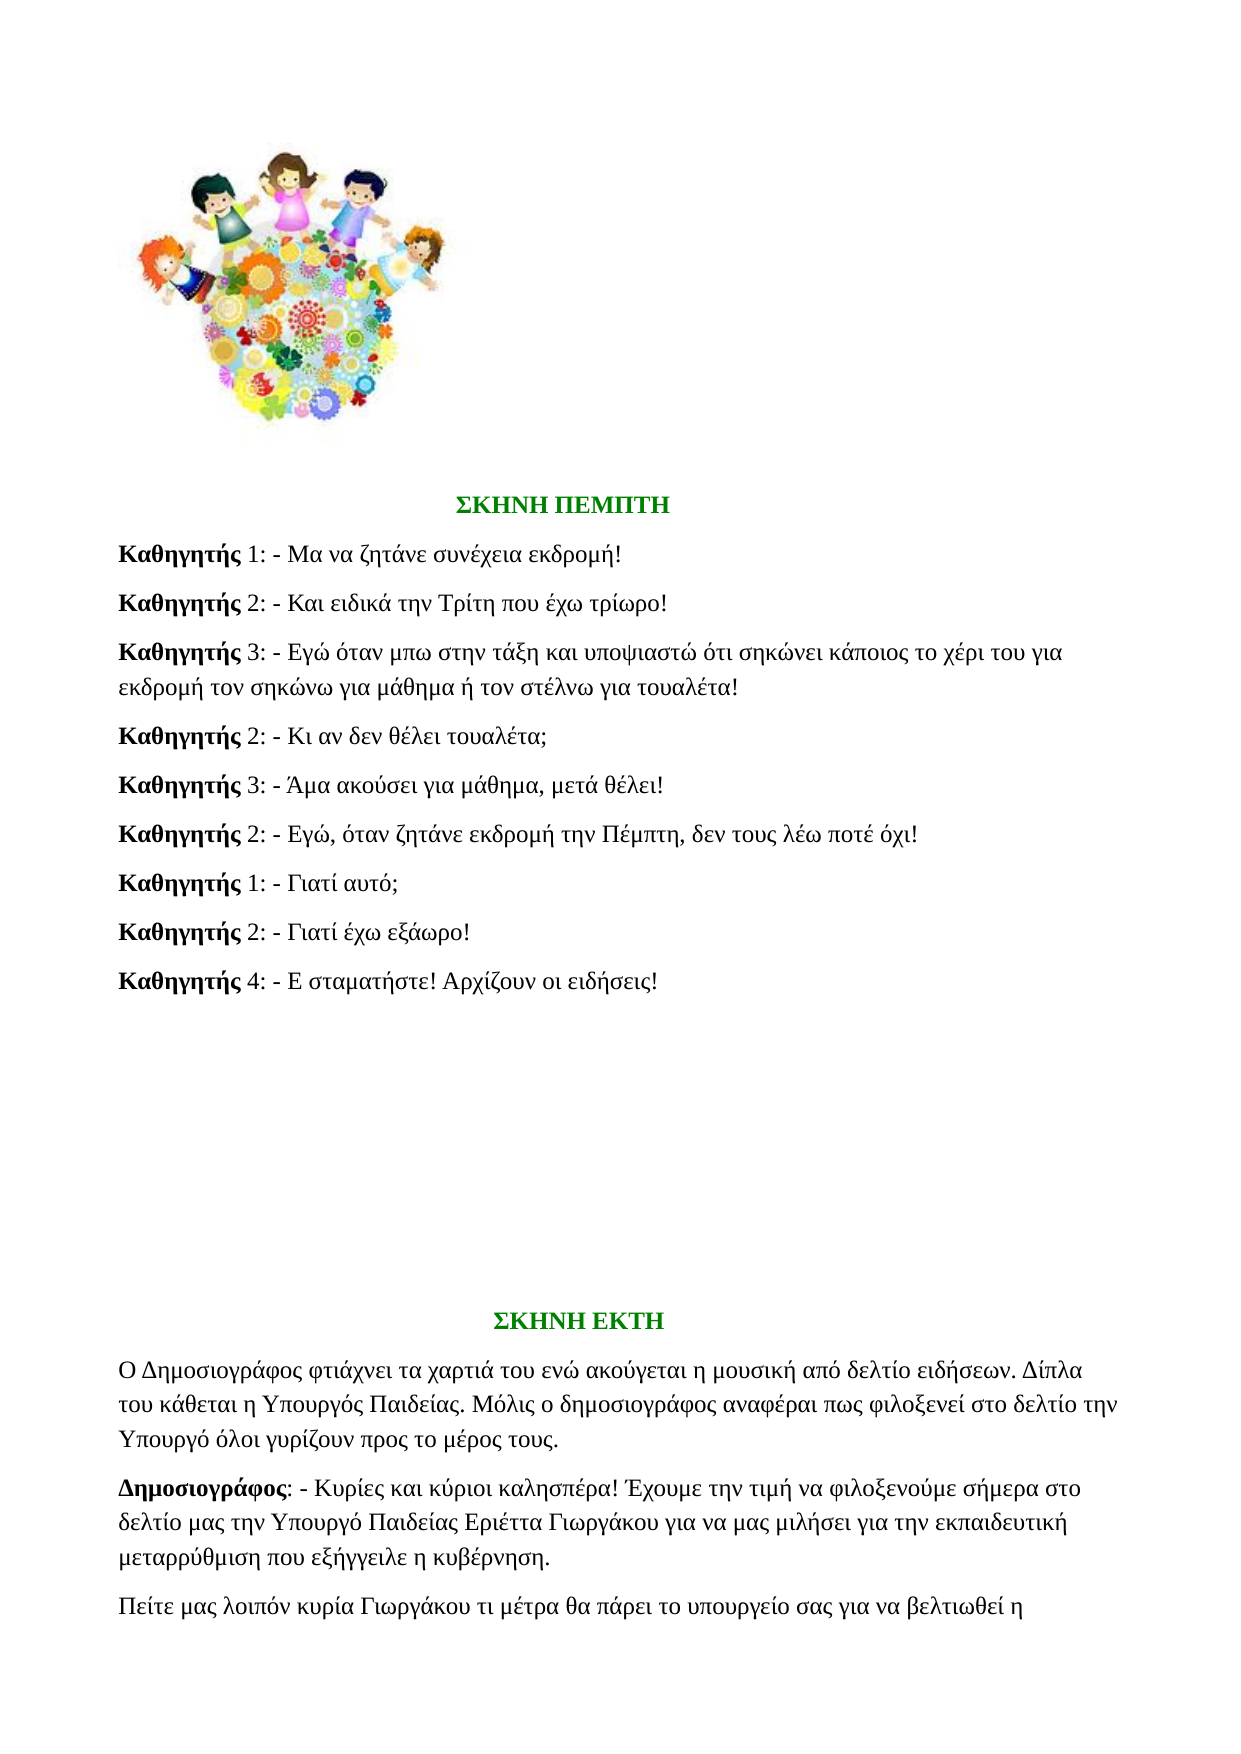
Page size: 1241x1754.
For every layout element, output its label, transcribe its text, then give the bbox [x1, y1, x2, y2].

text Δημοσιογράφος: - Κυρίες και κύριοι καλησπέρα! Έχουμε την τιμή να φιλοξενούμε σήμερα στο δελτίο μας την Υπουργό Παιδείας Εριέττα Γιωργάκου για να μας μιλήσει για την εκπαιδευτική μεταρρύθμιση που εξήγγειλε η κυβέρνηση. [118, 1473, 1122, 1571]
text Καθηγητής 1: - Μα να ζητάνε συνέχεια εκδρομή! [118, 539, 1122, 568]
text ΣΚΗΝΗ ΠΕΜΠΤΗ [118, 490, 1122, 519]
text Ο Δημοσιογράφος φτιάχνει τα χαρτιά του ενώ ακούγεται η μουσική από δελτίο ειδήσεων. Δίπλα του κάθεται η Υπουργός Παιδείας. Μόλις ο δημοσιογράφος αναφέραι πως φιλοξενεί στο δελτίο την Υπουργό όλοι γυρίζουν προς το μέρος τους. [118, 1355, 1122, 1452]
text Πείτε μας λοιπόν κυρία Γιωργάκου τι μέτρα θα πάρει το υπουργείο σας για να βελτιωθεί η [118, 1591, 1122, 1619]
text Καθηγητής 2: - Και ειδικά την Τρίτη που έχω τρίωρο! [118, 588, 1122, 617]
text Καθηγητής 2: - Εγώ, όταν ζητάνε εκδρομή την Πέμπτη, δεν τους λέω ποτέ όχι! [118, 819, 1122, 848]
text Καθηγητής 3: - Εγώ όταν μπω στην τάξη και υποψιαστώ ότι σηκώνει κάποιος το χέρι του για εκδρομή τον σηκώνω για μάθημα ή τον στέλνω για τουαλέτα! [118, 637, 1122, 700]
text ΣΚΗΝΗ ΕΚΤΗ [118, 1306, 1122, 1334]
text Καθηγητής 4: - Ε σταματήστε! Αρχίζουν οι ειδήσεις! [118, 966, 1122, 995]
text Καθηγητής 3: - Άμα ακούσει για μάθημα, μετά θέλει! [118, 770, 1122, 798]
text Καθηγητής 2: - Κι αν δεν θέλει τουαλέτα; [118, 721, 1122, 749]
picture [118, 118, 470, 470]
text Καθηγητής 1: - Γιατί αυτό; [118, 868, 1122, 897]
text Καθηγητής 2: - Γιατί έχω εξάωρο! [118, 917, 1122, 946]
